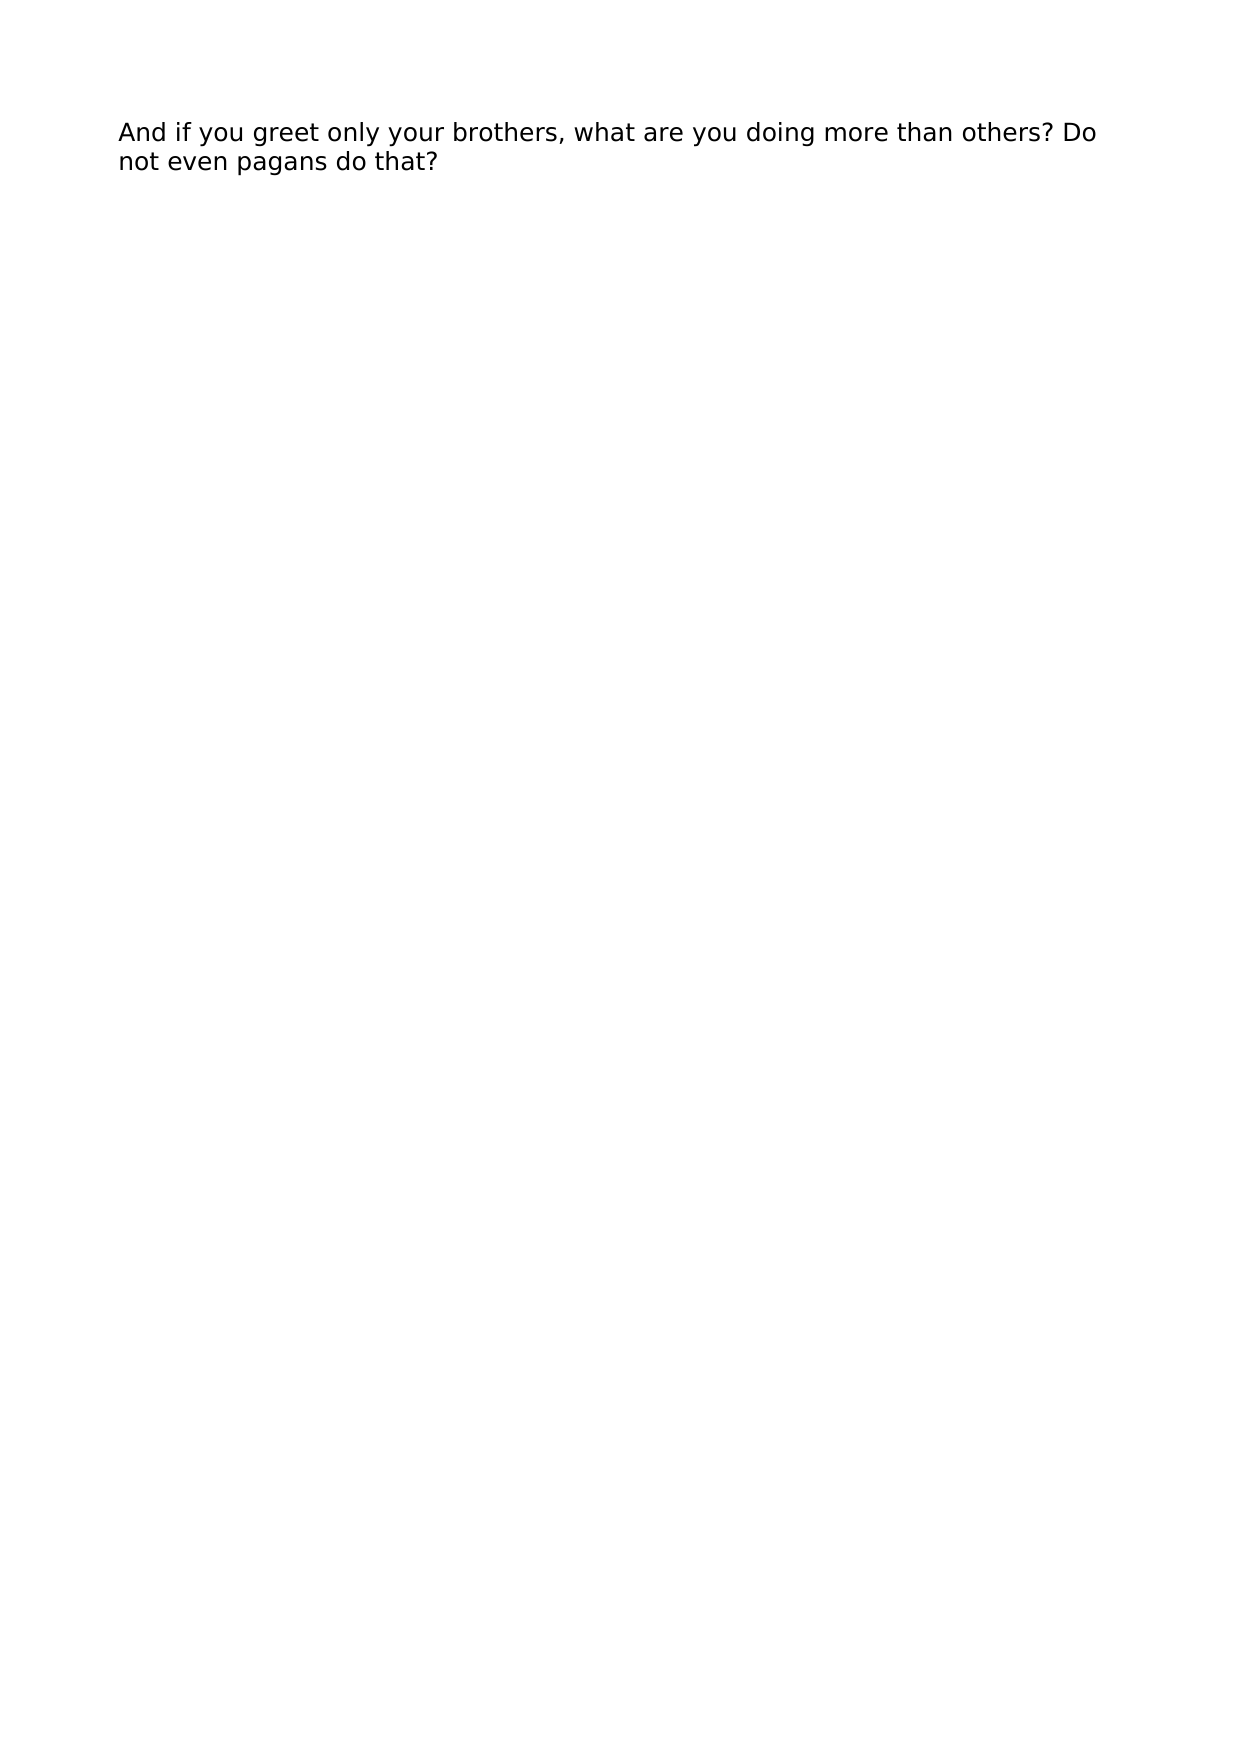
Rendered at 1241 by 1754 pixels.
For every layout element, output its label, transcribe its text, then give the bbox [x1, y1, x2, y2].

text And if you greet only your brothers, what are you doing more than others? Do not even pagans do that? [118, 118, 1122, 176]
